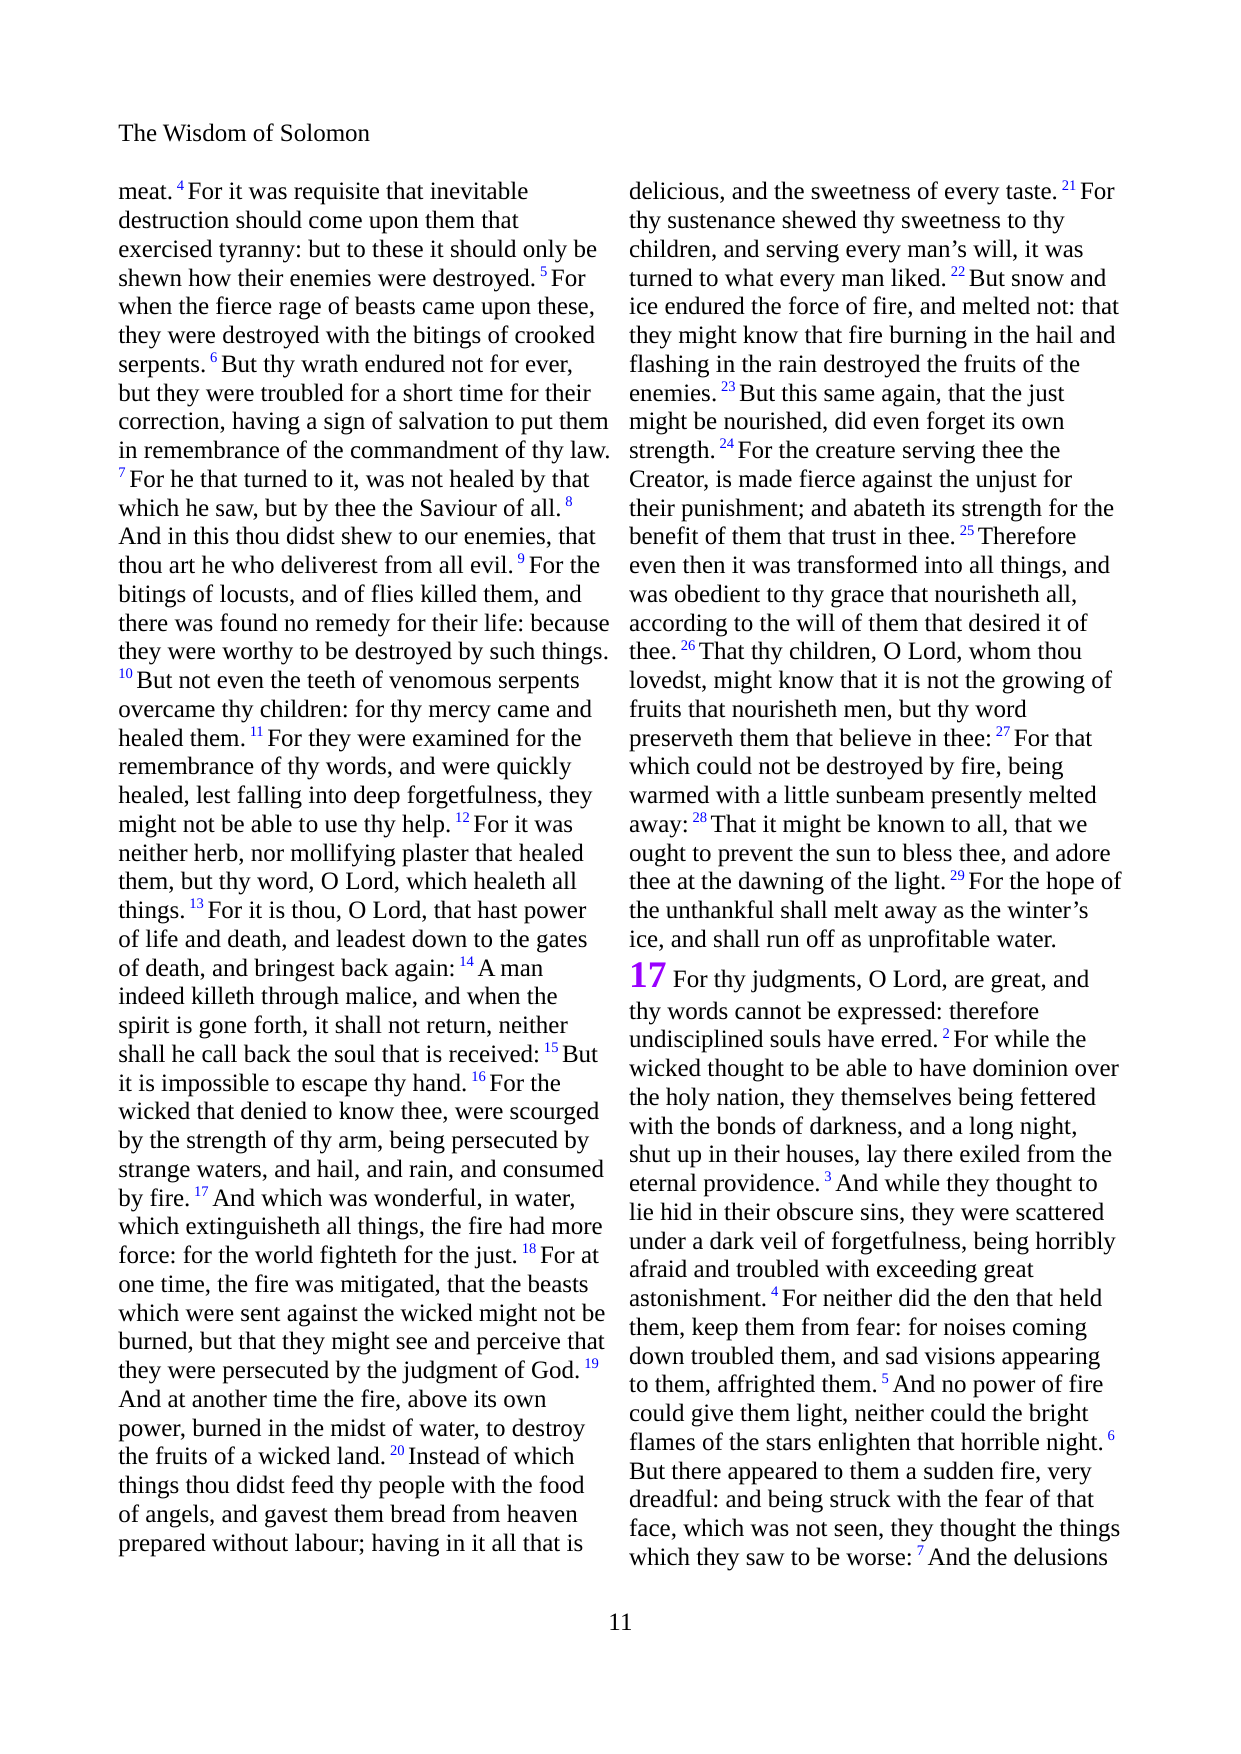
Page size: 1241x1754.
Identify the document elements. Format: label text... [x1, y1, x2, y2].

text meat. 4 For it was requisite that inevitable destruction should come upon them that exercised tyranny: but to these it should only be shewn how their enemies were destroyed. 5 For when the fierce rage of beasts came upon these, they were destroyed with the bitings of crooked serpents. 6 But thy wrath endured not for ever, but they were troubled for a short time for their correction, having a sign of salvation to put them in remembrance of the commandment of thy law. 7 For he that turned to it, was not healed by that which he saw, but by thee the Saviour of all. 8 And in this thou didst shew to our enemies, that thou art he who deliverest from all evil. 9 For the bitings of locusts, and of flies killed them, and there was found no remedy for their life: because they were worthy to be destroyed by such things. 10 But not even the teeth of venomous serpents overcame thy children: for thy mercy came and healed them. 11 For they were examined for the remembrance of thy words, and were quickly healed, lest falling into deep forgetfulness, they might not be able to use thy help. 12 For it was neither herb, nor mollifying plaster that healed them, but thy word, O Lord, which healeth all things. 13 For it is thou, O Lord, that hast power of life and death, and leadest down to the gates of death, and bringest back again: 14 A man indeed killeth through malice, and when the spirit is gone forth, it shall not return, neither shall he call back the soul that is received: 15 But it is impossible to escape thy hand. 16 For the wicked that denied to know thee, were scourged by the strength of thy arm, being persecuted by strange waters, and hail, and rain, and consumed by fire. 17 And which was wonderful, in water, which extinguisheth all things, the fire had more force: for the world fighteth for the just. 18 For at one time, the fire was mitigated, that the beasts which were sent against the wicked might not be burned, but that they might see and perceive that they were persecuted by the judgment of God. 19 And at another time the fire, above its own power, burned in the midst of water, to destroy the fruits of a wicked land. 20 Instead of which things thou didst feed thy people with the food of angels, and gavest them bread from heaven prepared without labour; having in it all that is [118, 176, 611, 1556]
text delicious, and the sweetness of every taste. 21 For thy sustenance shewed thy sweetness to thy children, and serving every man’s will, it was turned to what every man liked. 22 But snow and ice endured the force of fire, and melted not: that they might know that fire burning in the hail and flashing in the rain destroyed the fruits of the enemies. 23 But this same again, that the just might be nourished, did even forget its own strength. 24 For the creature serving thee the Creator, is made fierce against the unjust for their punishment; and abateth its strength for the benefit of them that trust in thee. 25 Therefore even then it was transformed into all things, and was obedient to thy grace that nourisheth all, according to the will of them that desired it of thee. 26 That thy children, O Lord, whom thou lovedst, might know that it is not the growing of fruits that nourisheth men, but thy word preserveth them that believe in thee: 27 For that which could not be destroyed by fire, being warmed with a little sunbeam presently melted away: 28 That it might be known to all, that we ought to prevent the sun to bless thee, and adore thee at the dawning of the light. 29 For the hope of the unthankful shall melt away as the winter’s ice, and shall run off as unprofitable water. [629, 176, 1122, 953]
text 17 For thy judgments, O Lord, are great, and thy words cannot be expressed: therefore undisciplined souls have erred. 2 For while the wicked thought to be able to have dominion over the holy nation, they themselves being fettered with the bonds of darkness, and a long night, shut up in their houses, lay there exiled from the eternal providence. 3 And while they thought to lie hid in their obscure sins, they were scattered under a dark veil of forgetfulness, being horribly afraid and troubled with exceeding great astonishment. 4 For neither did the den that held them, keep them from fear: for noises coming down troubled them, and sad visions appearing to them, affrighted them. 5 And no power of fire could give them light, neither could the bright flames of the stars enlighten that horrible night. 6 But there appeared to them a sudden fire, very dreadful: and being struck with the fear of that face, which was not seen, they thought the things which they saw to be worse: 7 And the delusions [629, 953, 1122, 1571]
